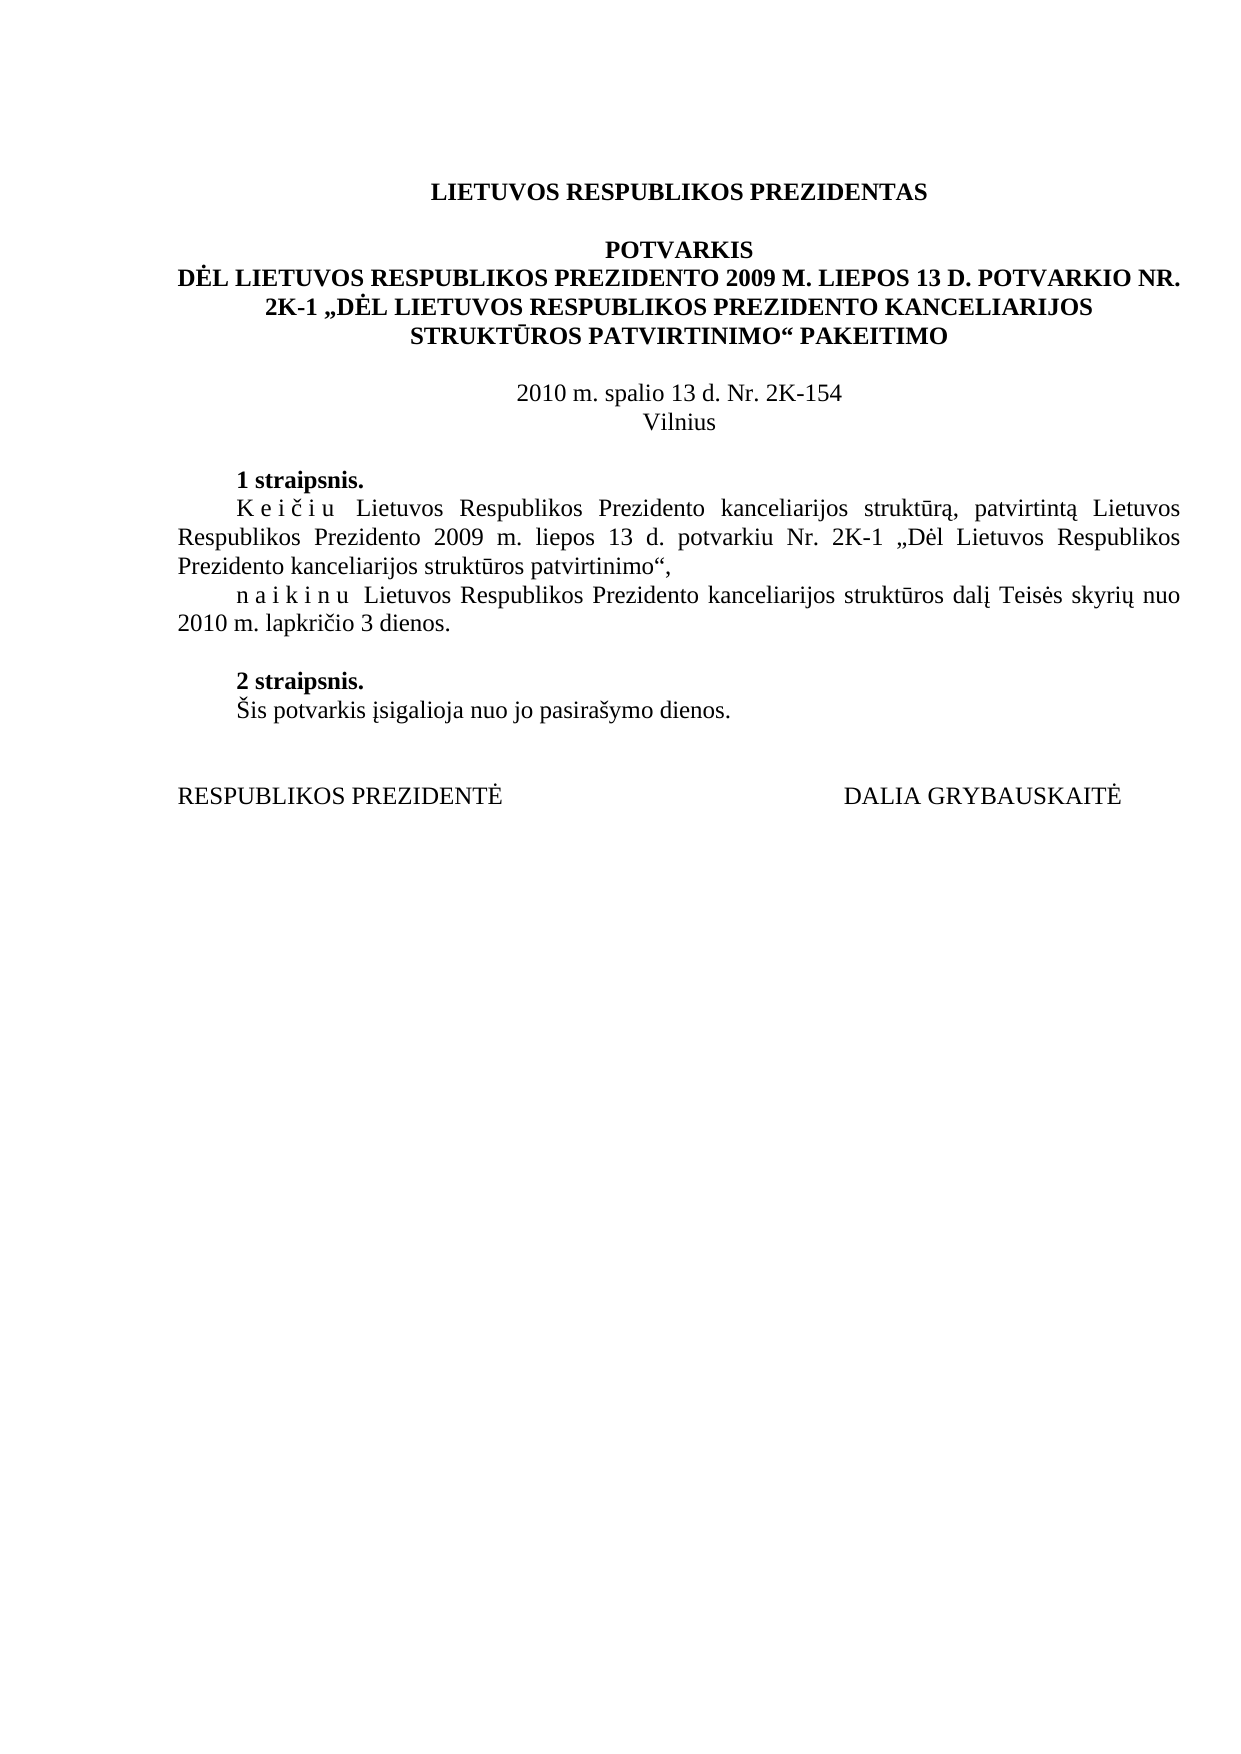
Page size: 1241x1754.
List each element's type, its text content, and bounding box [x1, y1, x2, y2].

text RESPUBLIKOS PREZIDENTĖ DALIA GRYBAUSKAITĖ [177, 781, 1181, 810]
text DĖL LIETUVOS RESPUBLIKOS PREZIDENTO 2009 M. LIEPOS 13 D. POTVARKIO NR. 2K-1 „DĖL LIETUVOS RESPUBLIKOS PREZIDENTO KANCELIARIJOS STRUKTŪROS PATVIRTINIMO“ PAKEITIMO [177, 263, 1181, 350]
text Keičiu Lietuvos Respublikos Prezidento kanceliarijos struktūrą, patvirtintą Lietuvos Respublikos Prezidento 2009 m. liepos 13 d. potvarkiu Nr. 2K-1 „Dėl Lietuvos Respublikos Prezidento kanceliarijos struktūros patvirtinimo“, [177, 493, 1181, 580]
text Šis potvarkis įsigalioja nuo jo pasirašymo dienos. [177, 695, 1181, 723]
text Vilnius [177, 407, 1181, 436]
text 2010 m. spalio 13 d. Nr. 2K-154 [177, 378, 1181, 407]
text 2 straipsnis. [177, 666, 1181, 695]
text 1 straipsnis. [177, 465, 1181, 493]
text POTVARKIS [177, 235, 1181, 263]
text naikinu Lietuvos Respublikos Prezidento kanceliarijos struktūros dalį Teisės skyrių nuo 2010 m. lapkričio 3 dienos. [177, 580, 1181, 637]
text LIETUVOS RESPUBLIKOS PREZIDENTAS [177, 177, 1181, 206]
